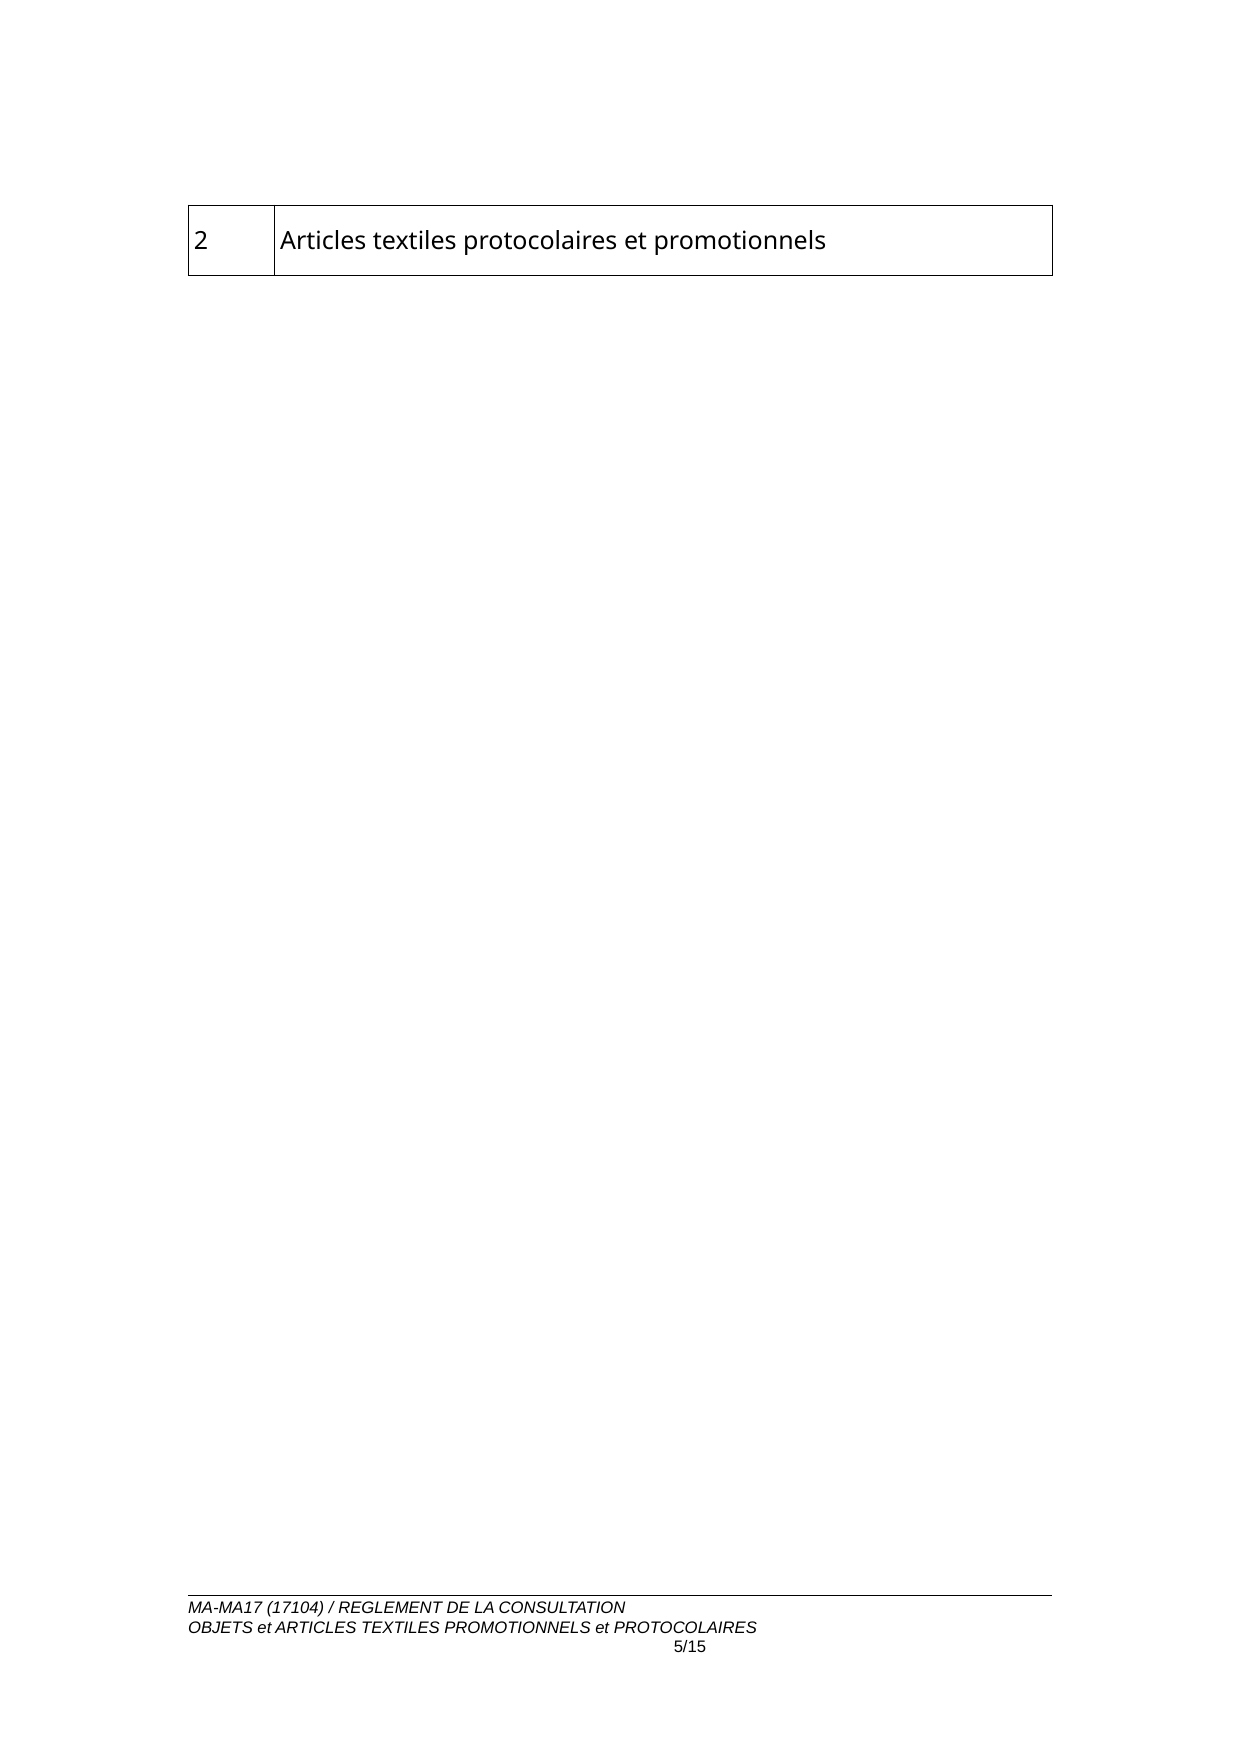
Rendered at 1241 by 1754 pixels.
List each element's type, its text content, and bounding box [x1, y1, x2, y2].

table_cell Articles textiles protocolaires et promotionnels [275, 206, 1052, 275]
table_cell 2 [189, 206, 274, 275]
